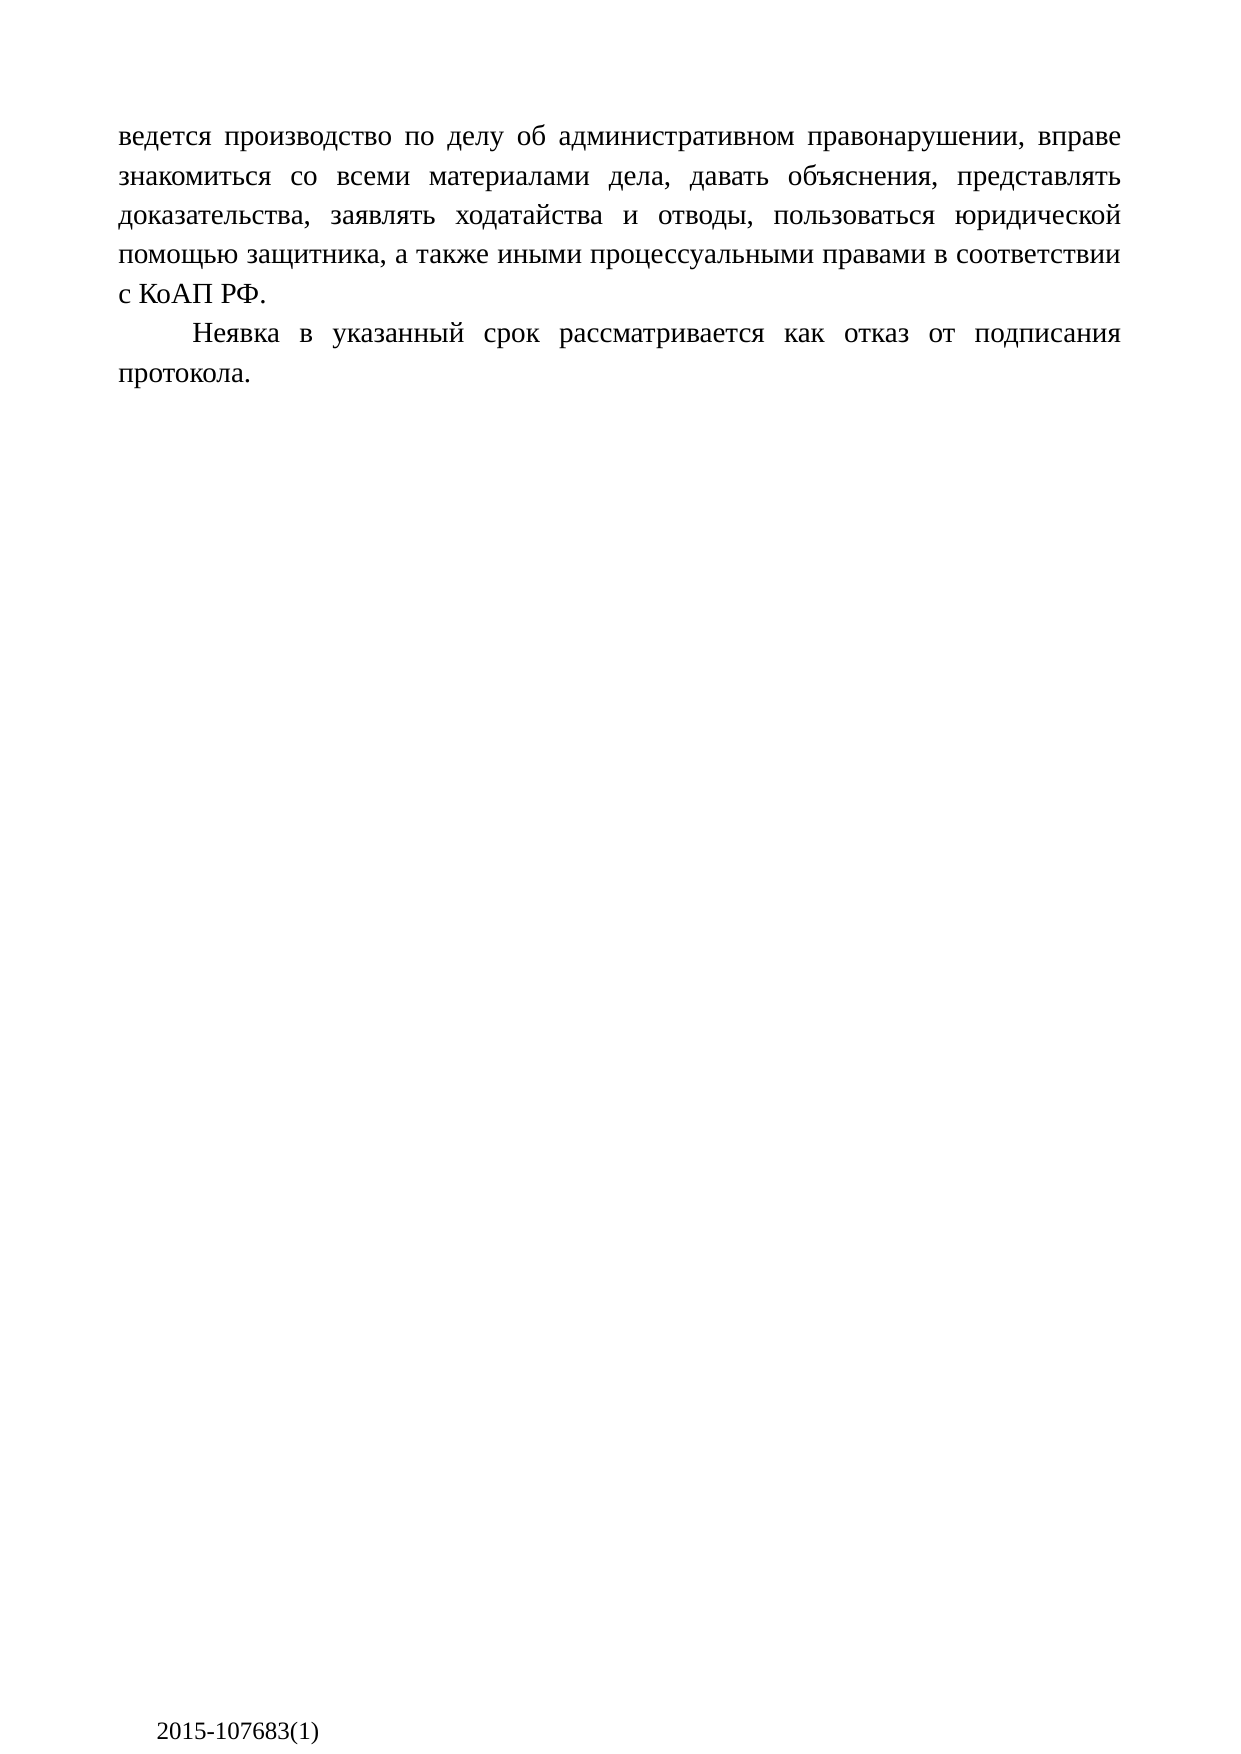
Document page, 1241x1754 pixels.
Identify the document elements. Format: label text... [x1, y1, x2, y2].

text ведется производство по делу об административном правонарушении, вправе знакомиться со всеми материалами дела, давать объяснения, представлять доказательства, заявлять ходатайства и отводы, пользоваться юридической помощью защитника, а также иными процессуальными правами в соответствии с КоАП РФ. [118, 118, 1122, 309]
text Неявка в указанный срок рассматривается как отказ от подписания протокола. [118, 316, 1122, 388]
